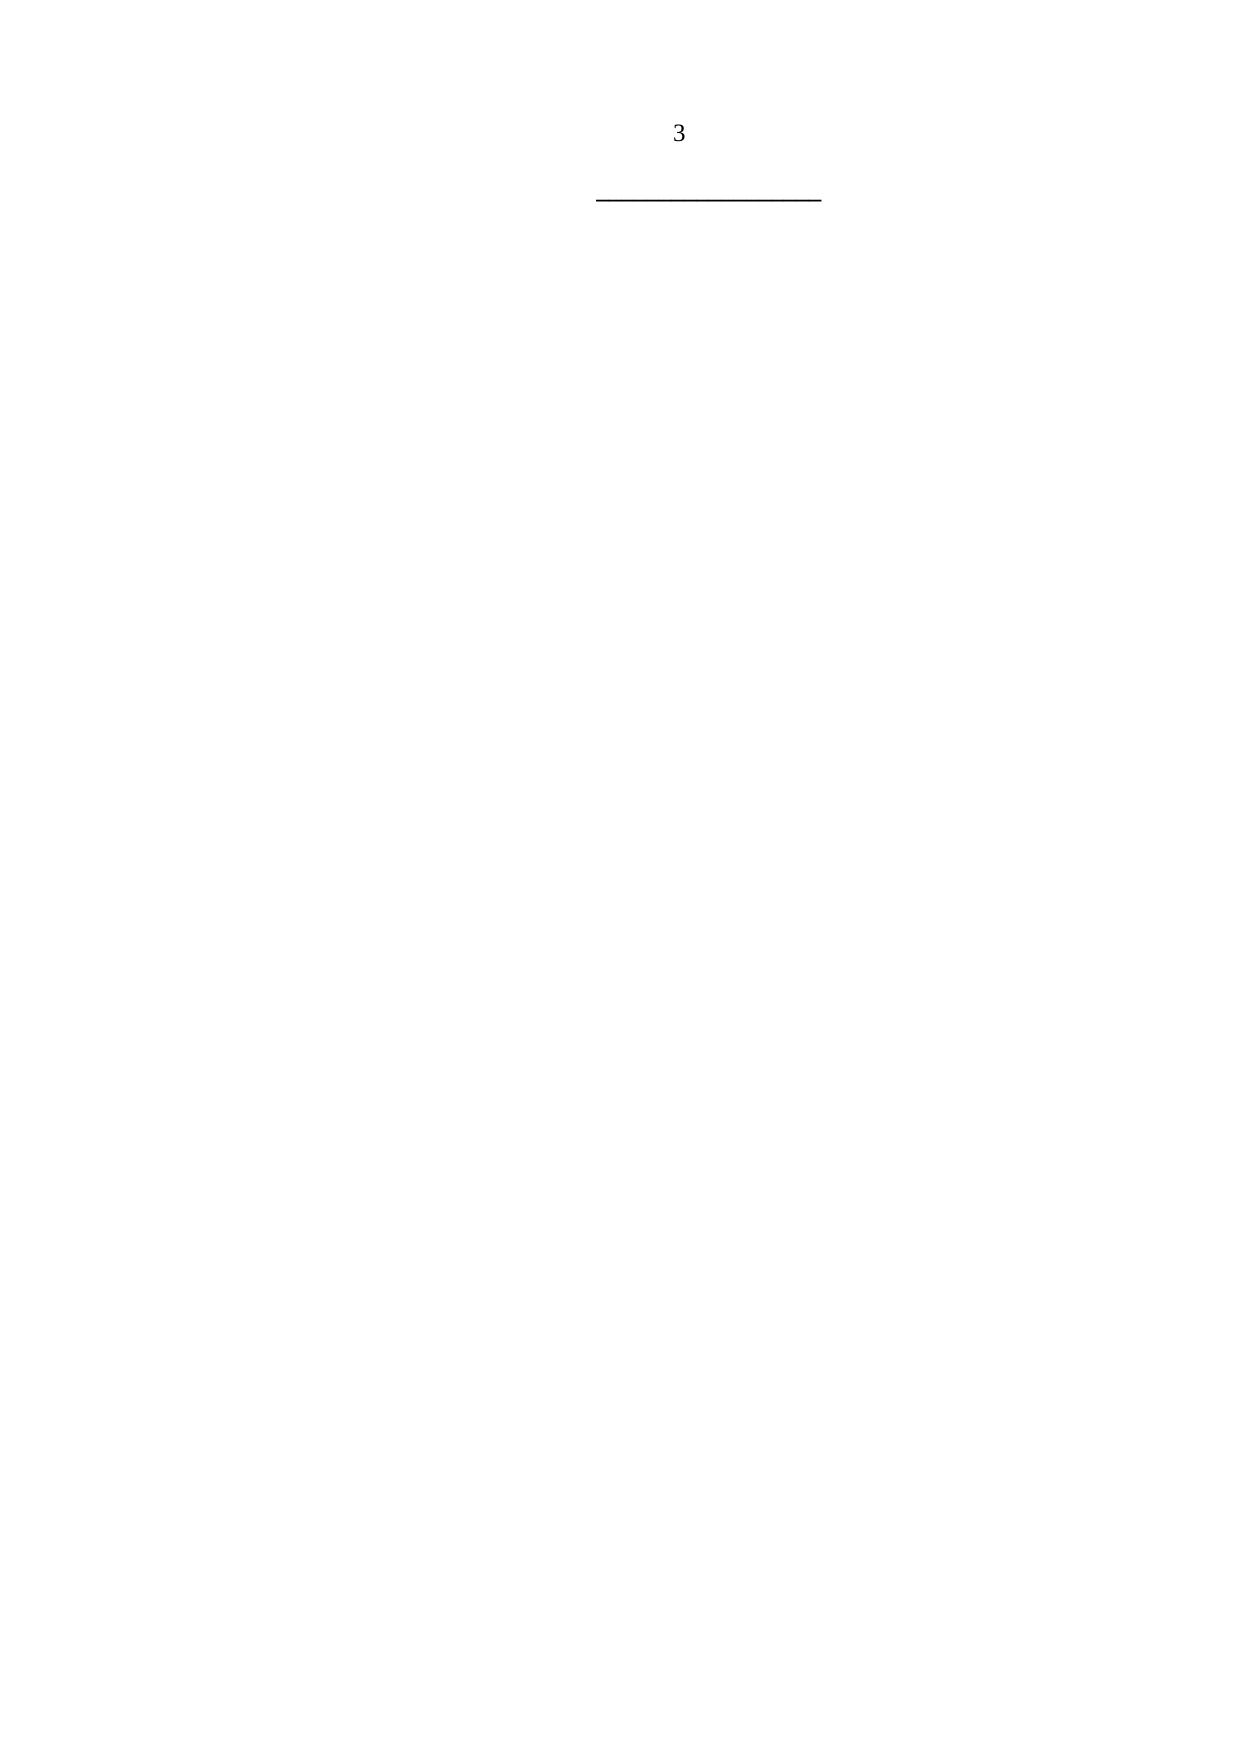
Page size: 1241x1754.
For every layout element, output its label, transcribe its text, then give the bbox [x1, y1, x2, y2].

text __________________ [177, 176, 1181, 204]
